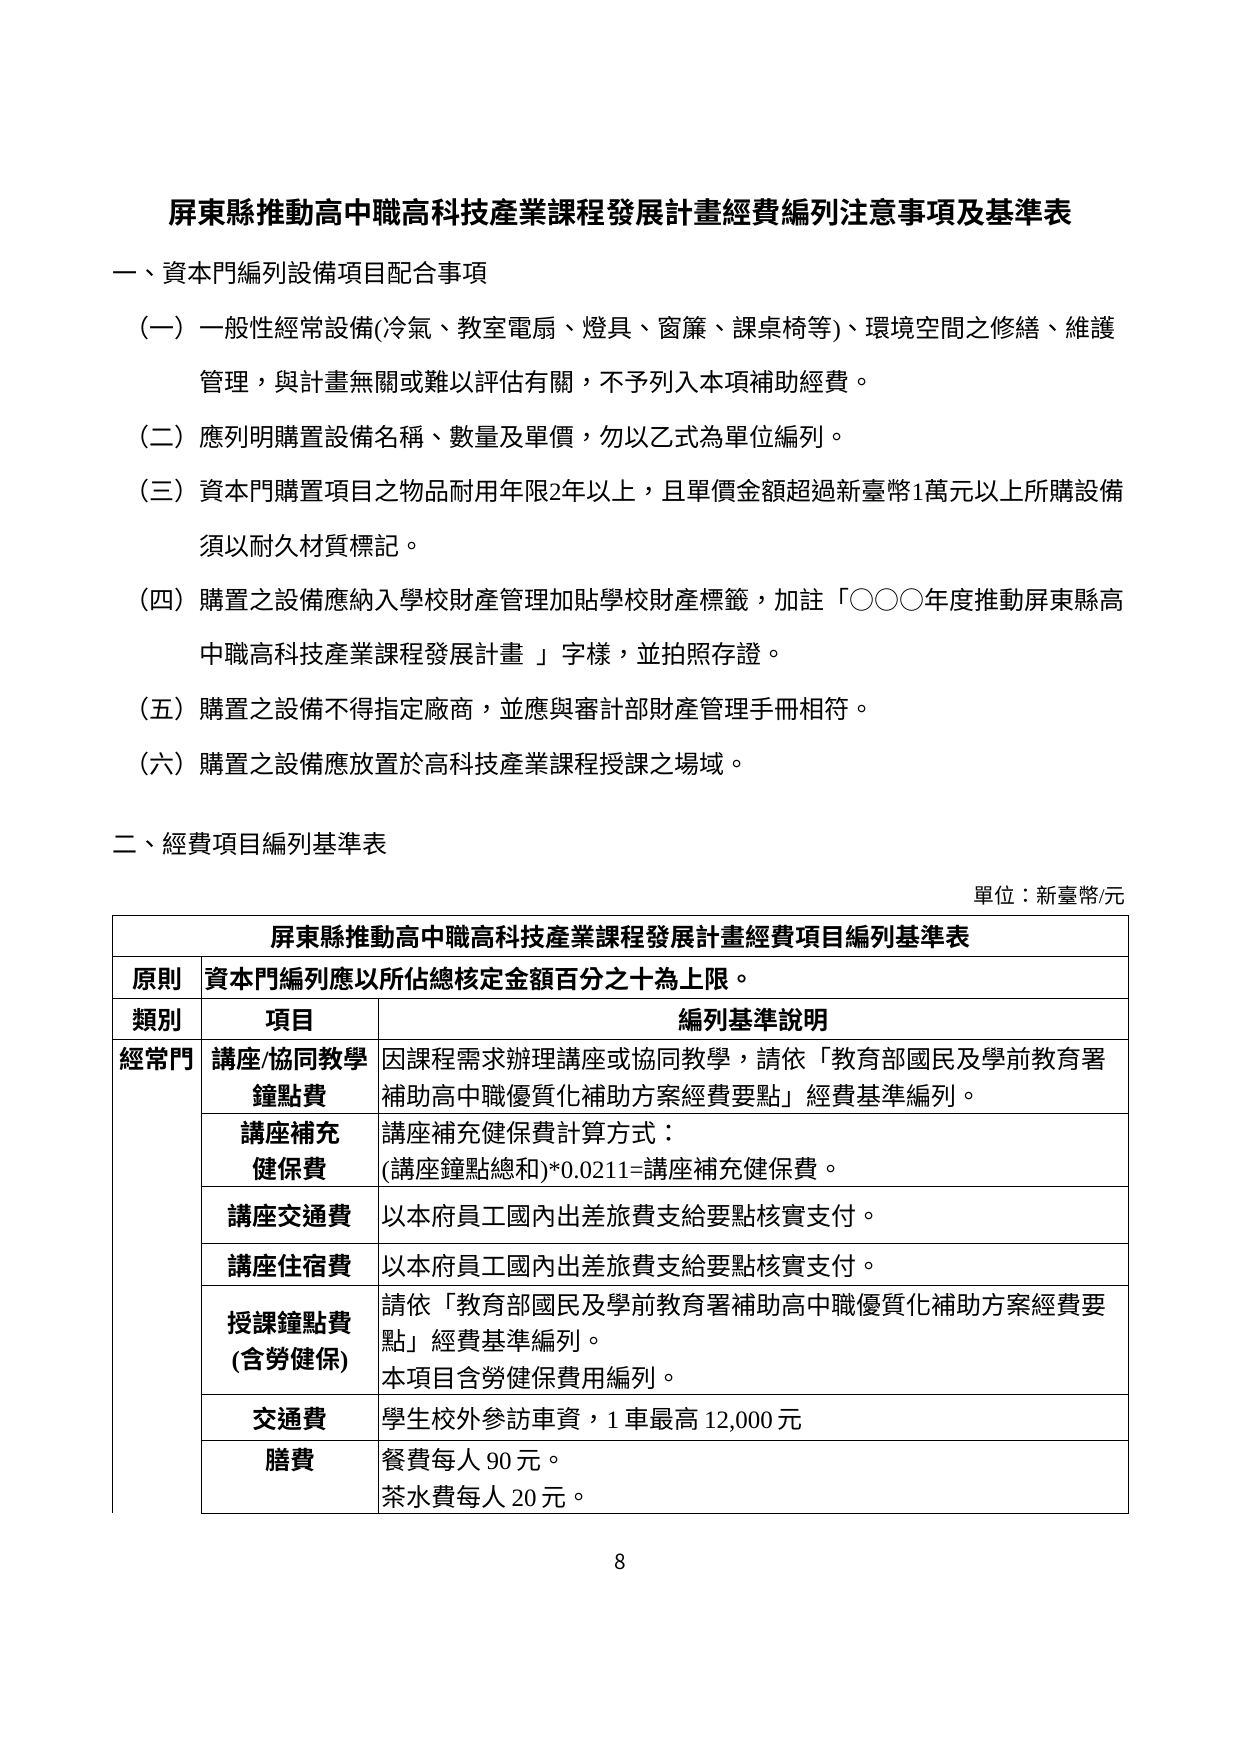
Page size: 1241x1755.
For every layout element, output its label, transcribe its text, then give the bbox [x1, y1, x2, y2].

table_cell 講座交通費 [202, 1187, 378, 1243]
text （一）一般性經常設備(冷氣、教室電扇、燈具、窗簾、課桌椅等)、環境空間之修繕、維護管理，與計畫無關或難以評估有關，不予列入本項補助經費。 [124, 308, 1128, 399]
text 屏東縣推動高中職高科技產業課程發展計畫經費編列注意事項及基準表 [112, 190, 1128, 232]
text 二、經費項目編列基準表 [112, 823, 1128, 861]
text （三）資本門購置項目之物品耐用年限2年以上，且單價金額超過新臺幣1萬元以上所購設備須以耐久材質標記。 [124, 472, 1128, 562]
table_cell 因課程需求辦理講座或協同教學，請依「教育部國民及學前教育署補助高中職優質化補助方案經費要點」經費基準編列。 [379, 1040, 1128, 1112]
table_header 單位：新臺幣/元 [113, 874, 1128, 915]
table_cell 講座住宿費 [202, 1244, 378, 1284]
text （六）購置之設備應放置於高科技產業課程授課之場域。 [124, 744, 1128, 780]
table_cell 講座/協同教學鐘點費 [202, 1040, 378, 1112]
table_cell 項目 [202, 999, 378, 1039]
table_cell 類別 [113, 999, 201, 1039]
table_cell 原則 [113, 957, 201, 998]
table_cell 膳費 [202, 1441, 378, 1513]
table_cell 編列基準說明 [379, 999, 1128, 1039]
table_cell 以本府員工國內出差旅費支給要點核實支付。 [379, 1244, 1128, 1284]
text 一、資本門編列設備項目配合事項 [112, 253, 1128, 290]
table_cell 講座補充健保費計算方式： (講座鐘點總和)*0.0211=講座補充健保費。 [379, 1114, 1128, 1186]
text （四）購置之設備應納入學校財產管理加貼學校財產標籤，加註「○○○年度推動屏東縣高中職高科技產業課程發展計畫 」字樣，並拍照存證。 [124, 581, 1128, 671]
table_cell 屏東縣推動高中職高科技產業課程發展計畫經費項目編列基準表 [113, 916, 1128, 956]
table_cell 經常門 [113, 1040, 201, 1513]
text （五）購置之設備不得指定廠商，並應與審計部財產管理手冊相符。 [124, 689, 1128, 726]
table_cell 請依「教育部國民及學前教育署補助高中職優質化補助方案經費要點」經費基準編列。 本項目含勞健保費用編列。 [379, 1286, 1128, 1394]
table_cell 資本門編列應以所佔總核定金額百分之十為上限。 [202, 957, 1128, 998]
text （二）應列明購置設備名稱、數量及單價，勿以乙式為單位編列。 [124, 417, 1128, 453]
table_cell 授課鐘點費 (含勞健保) [202, 1286, 378, 1394]
table_cell 講座補充 健保費 [202, 1114, 378, 1186]
table_cell 交通費 [202, 1395, 378, 1440]
table_cell 餐費每人90元。 茶水費每人20元。 [379, 1441, 1128, 1513]
table_cell 學生校外參訪車資，1車最高12,000元 [379, 1395, 1128, 1440]
table_cell 以本府員工國內出差旅費支給要點核實支付。 [379, 1187, 1128, 1243]
